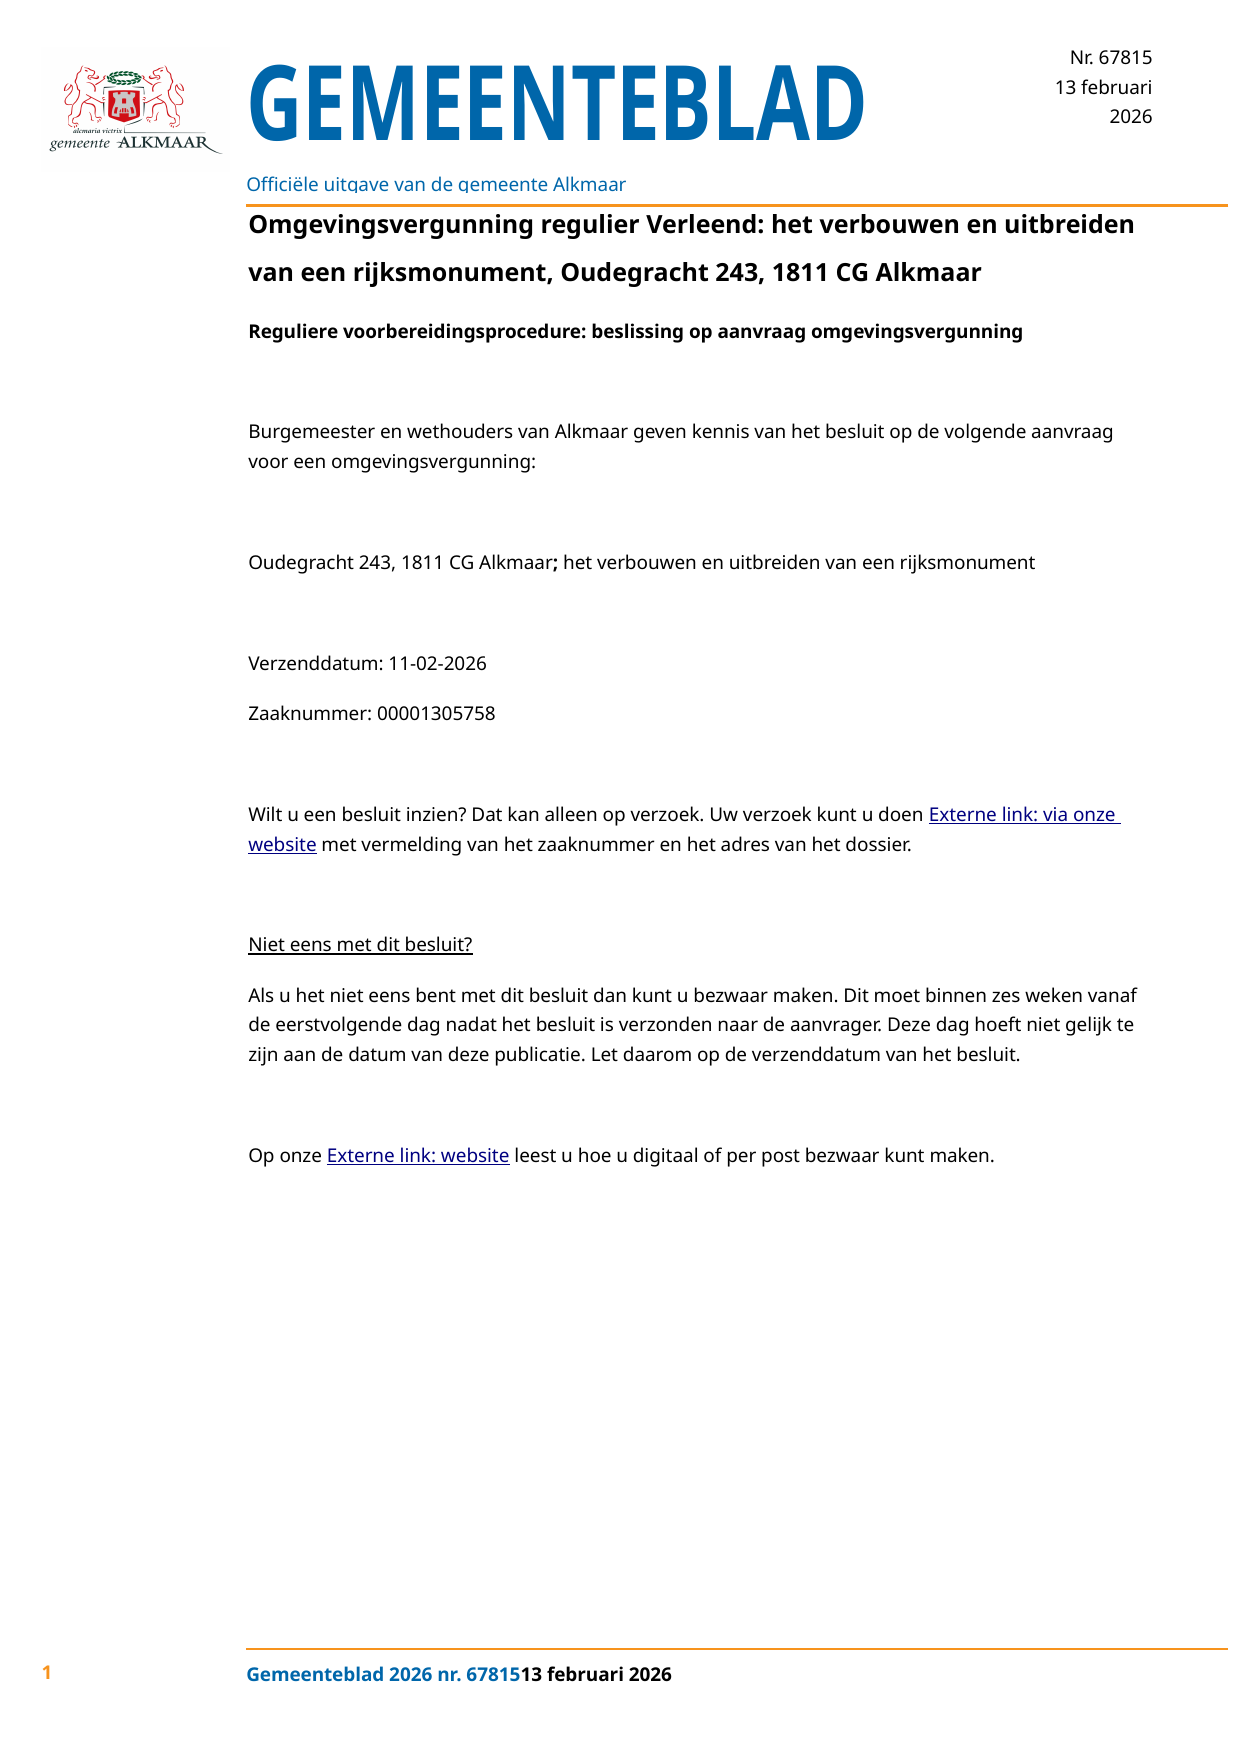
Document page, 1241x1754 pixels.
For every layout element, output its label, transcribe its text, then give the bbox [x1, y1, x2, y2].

text Niet eens met dit besluit? [248, 932, 1152, 957]
picture [41, 47, 231, 172]
text Verzenddatum: 11-02-2026 [248, 650, 1152, 676]
text Als u het niet eens bent met dit besluit dan kunt u bezwaar maken. Dit moet binnen zes weken vanaf de eerstvolgende dag nadat het besluit is verzonden naar de aanvrager. Deze dag hoeft niet gelijk te zijn aan de datum van deze publicatie. Let daarom op de verzenddatum van het besluit. [248, 982, 1152, 1067]
text Omgevingsvergunning regulier Verleend: het verbouwen en uitbreiden van een rijksmonument, Oudegracht 243, 1811 CG Alkmaar [248, 207, 1152, 288]
text Op onze Externe link: website leest u hoe u digitaal of per post bezwaar kunt maken. [248, 1142, 1152, 1168]
text Zaaknummer: 00001305758 [248, 700, 1152, 726]
text Wilt u een besluit inzien? Dat kan alleen op verzoek. Uw verzoek kunt u doen Externe link: via onze website met vermelding van het zaaknummer en het adres van het dossier. [248, 801, 1152, 857]
text Burgemeester en wethouders van Alkmaar geven kennis van het besluit op de volgende aanvraag voor een omgevingsvergunning: [248, 419, 1152, 474]
text Reguliere voorbereidingsprocedure: beslissing op aanvraag omgevingsvergunning [248, 318, 1152, 344]
text Oudegracht 243, 1811 CG Alkmaar; het verbouwen en uitbreiden van een rijksmonument [248, 549, 1152, 575]
